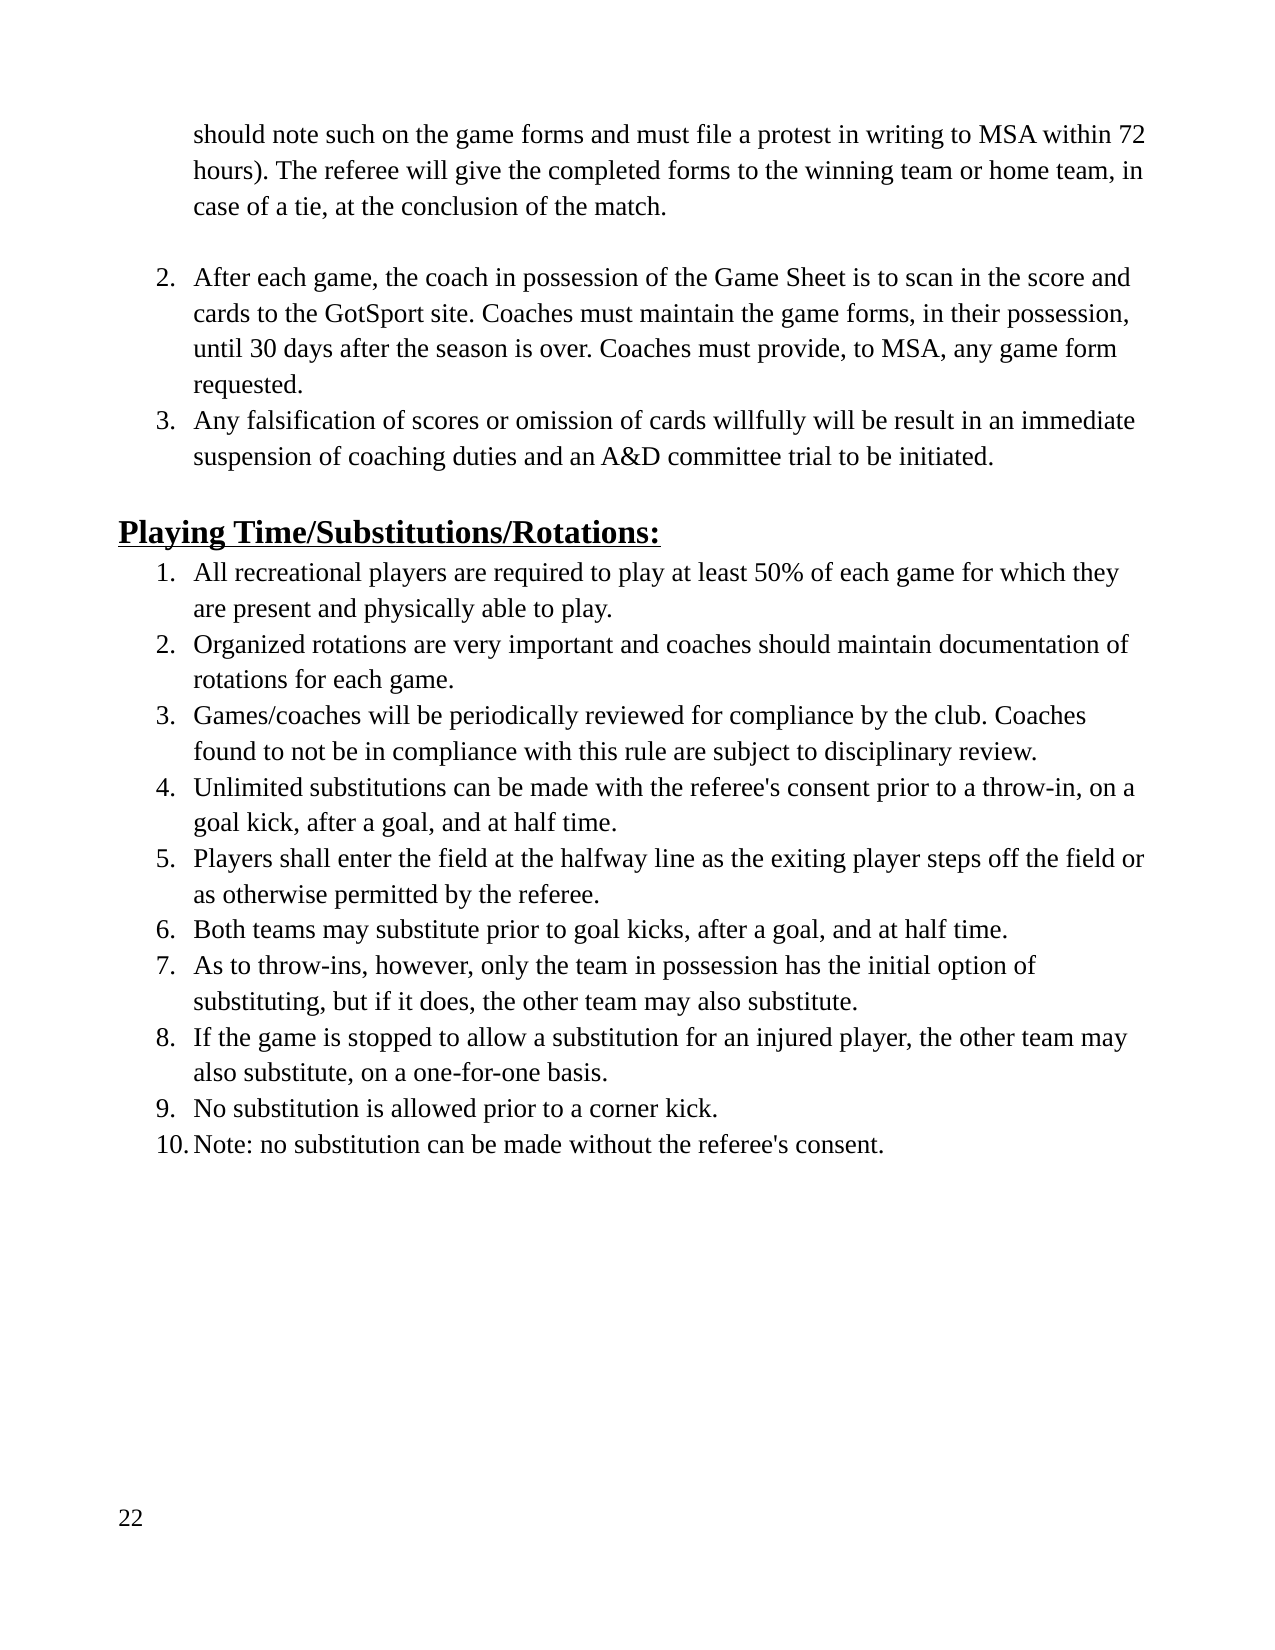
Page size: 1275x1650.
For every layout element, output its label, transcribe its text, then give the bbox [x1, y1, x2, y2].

list Both teams may substitute prior to goal kicks, after a goal, and at half time. [156, 914, 1157, 945]
list Note: no substitution can be made without the referee's consent. [156, 1128, 1157, 1159]
list Players shall enter the field at the halfway line as the exiting player steps off the field or as otherwise permitted by the referee. [156, 842, 1157, 909]
list After each game, the coach in possession of the Game Sheet is to scan in the score and cards to the GotSport site. Coaches must maintain the game forms, in their possession, until 30 days after the season is over. Coaches must provide, to MSA, any game form requested. [156, 261, 1157, 399]
list Games/coaches will be periodically reviewed for compliance by the club. Coaches found to not be in compliance with this rule are subject to disciplinary review. [156, 699, 1157, 766]
list If the game is stopped to allow a substitution for an injured player, the other team may also substitute, on a one-for-one basis. [156, 1021, 1157, 1088]
text Playing Time/Substitutions/Rotations: [118, 475, 1157, 551]
list All recreational players are required to play at least 50% of each game for which they are present and physically able to play. [156, 556, 1157, 623]
list should note such on the game forms and must file a protest in writing to MSA within 72 hours). The referee will give the completed forms to the winning team or home team, in case of a tie, at the conclusion of the match. [156, 118, 1157, 221]
list Any falsification of scores or omission of cards willfully will be result in an immediate suspension of coaching duties and an A&D committee trial to be initiated. [156, 404, 1157, 471]
list No substitution is allowed prior to a corner kick. [156, 1092, 1157, 1123]
list Unlimited substitutions can be made with the referee's consent prior to a throw-in, on a goal kick, after a goal, and at half time. [156, 771, 1157, 838]
list As to throw-ins, however, only the team in possession has the initial option of substituting, but if it does, the other team may also substitute. [156, 949, 1157, 1016]
list Organized rotations are very important and coaches should maintain documentation of rotations for each game. [156, 628, 1157, 695]
